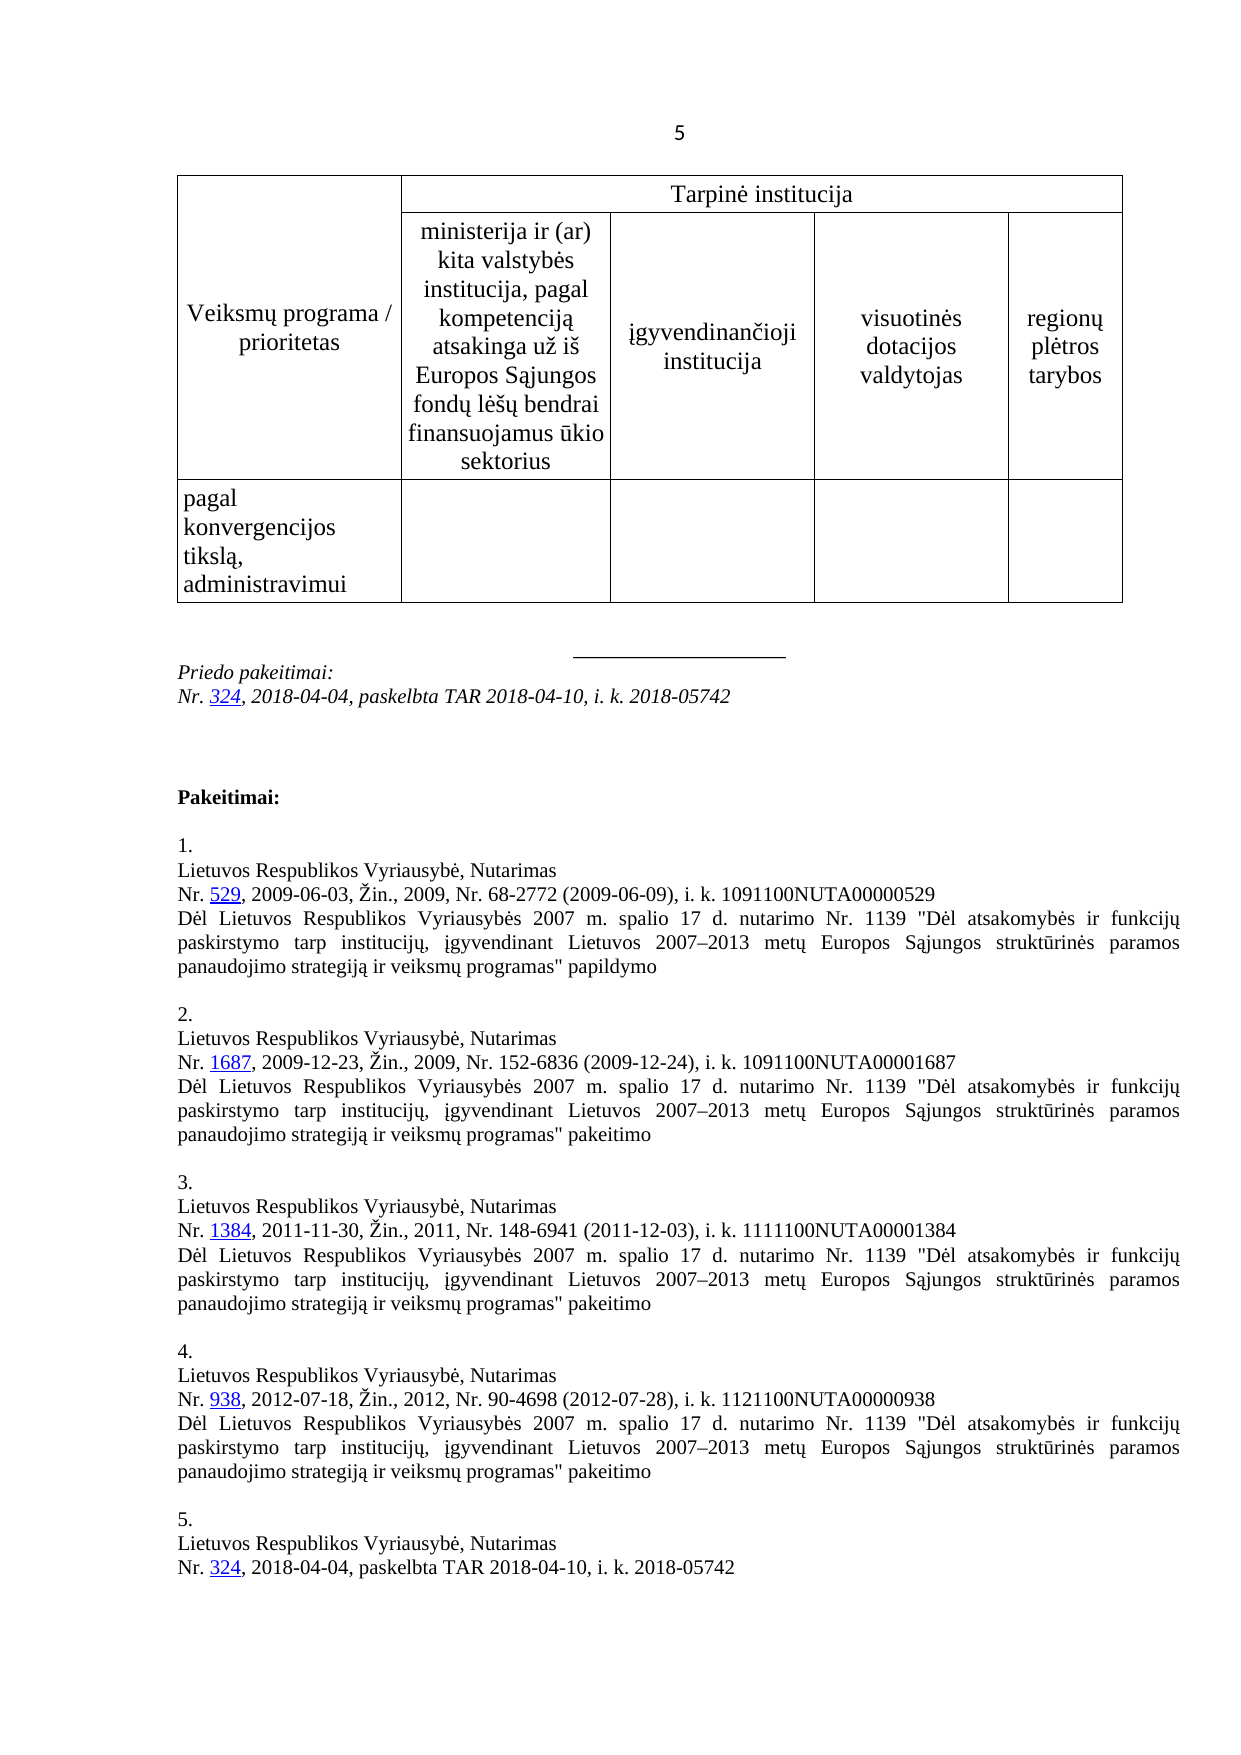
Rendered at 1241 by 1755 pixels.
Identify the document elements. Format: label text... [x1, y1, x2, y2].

text Nr. 1384, 2011-11-30, Žin., 2011, Nr. 148-6941 (2011-12-03), i. k. 1111100NUTA00001384 [177, 1218, 1181, 1242]
text Nr. 1687, 2009-12-23, Žin., 2009, Nr. 152-6836 (2009-12-24), i. k. 1091100NUTA00001687 [177, 1050, 1181, 1074]
table_header Tarpinė institucija [402, 176, 1122, 212]
table_cell [815, 480, 1008, 602]
table_cell įgyvendinančioji institucija [611, 213, 814, 479]
table_cell regionų plėtros tarybos [1009, 213, 1122, 479]
text Dėl Lietuvos Respublikos Vyriausybės 2007 m. spalio 17 d. nutarimo Nr. 1139 "Dėl atsakomybės ir funkcijų paskirstymo tarp institucijų, įgyvendinant Lietuvos 2007–2013 metų Europos Sąjungos struktūrinės paramos panaudojimo strategiją ir veiksmų programas" pakeitimo [177, 1411, 1181, 1483]
text _________________ [177, 632, 1181, 660]
text Lietuvos Respublikos Vyriausybė, Nutarimas [177, 1363, 1181, 1387]
text Lietuvos Respublikos Vyriausybė, Nutarimas [177, 1026, 1181, 1050]
text 2. [177, 1002, 1181, 1026]
text Dėl Lietuvos Respublikos Vyriausybės 2007 m. spalio 17 d. nutarimo Nr. 1139 "Dėl atsakomybės ir funkcijų paskirstymo tarp institucijų, įgyvendinant Lietuvos 2007–2013 metų Europos Sąjungos struktūrinės paramos panaudojimo strategiją ir veiksmų programas" pakeitimo [177, 1074, 1181, 1146]
text Lietuvos Respublikos Vyriausybė, Nutarimas [177, 1531, 1181, 1555]
table_cell visuotinės dotacijos valdytojas [815, 213, 1008, 479]
text Priedo pakeitimai: [177, 660, 1181, 684]
text 3. [177, 1170, 1181, 1194]
text Lietuvos Respublikos Vyriausybė, Nutarimas [177, 857, 1181, 882]
table_cell [611, 480, 814, 602]
text Nr. 529, 2009-06-03, Žin., 2009, Nr. 68-2772 (2009-06-09), i. k. 1091100NUTA00000529 [177, 882, 1181, 906]
text Nr. 324, 2018-04-04, paskelbta TAR 2018-04-10, i. k. 2018-05742 [177, 684, 1181, 708]
table_cell [1009, 480, 1122, 602]
text Dėl Lietuvos Respublikos Vyriausybės 2007 m. spalio 17 d. nutarimo Nr. 1139 "Dėl atsakomybės ir funkcijų paskirstymo tarp institucijų, įgyvendinant Lietuvos 2007–2013 metų Europos Sąjungos struktūrinės paramos panaudojimo strategiją ir veiksmų programas" pakeitimo [177, 1242, 1181, 1315]
text Nr. 938, 2012-07-18, Žin., 2012, Nr. 90-4698 (2012-07-28), i. k. 1121100NUTA00000938 [177, 1387, 1181, 1411]
table_cell ministerija ir (ar) kita valstybės institucija, pagal kompetenciją atsakinga už iš Europos Sąjungos fondų lėšų bendrai finansuojamus ūkio sektorius [402, 213, 610, 479]
text 5. [177, 1507, 1181, 1531]
text 1. [177, 833, 1181, 857]
text Lietuvos Respublikos Vyriausybė, Nutarimas [177, 1194, 1181, 1218]
text 4. [177, 1339, 1181, 1363]
table_cell [402, 480, 610, 602]
text Nr. 324, 2018-04-04, paskelbta TAR 2018-04-10, i. k. 2018-05742 [177, 1555, 1181, 1579]
text Pakeitimai: [177, 785, 1181, 809]
table_header Veiksmų programa / prioritetas [178, 176, 401, 479]
text Dėl Lietuvos Respublikos Vyriausybės 2007 m. spalio 17 d. nutarimo Nr. 1139 "Dėl atsakomybės ir funkcijų paskirstymo tarp institucijų, įgyvendinant Lietuvos 2007–2013 metų Europos Sąjungos struktūrinės paramos panaudojimo strategiją ir veiksmų programas" papildymo [177, 906, 1181, 978]
table_cell pagal konvergencijos tikslą, administravimui [178, 480, 401, 602]
